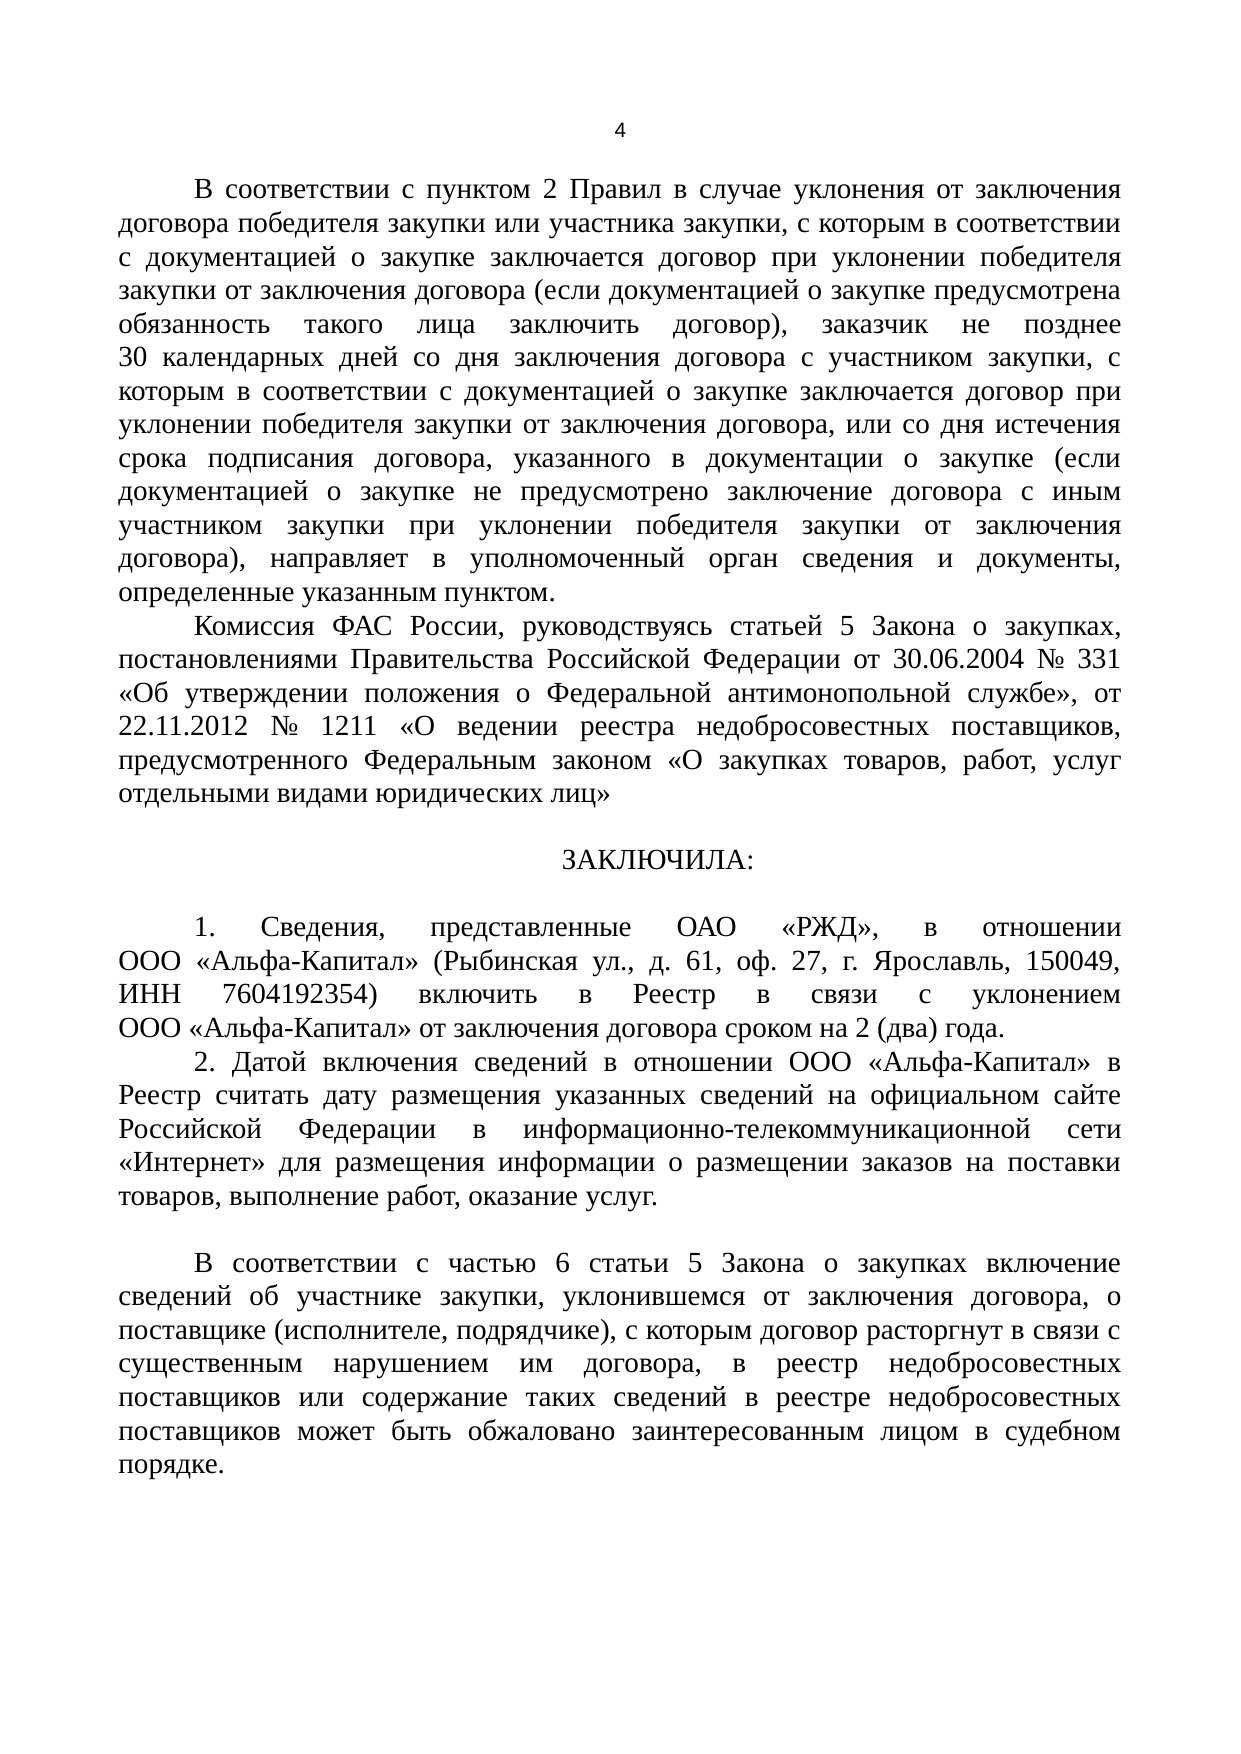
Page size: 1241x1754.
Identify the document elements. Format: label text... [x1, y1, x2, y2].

text В соответствии с частью 6 статьи 5 Закона о закупках включение сведений об участнике закупки, уклонившемся от заключения договора, о поставщике (исполнителе, подрядчике), с которым договор расторгнут в связи с существенным нарушением им договора, в реестр недобросовестных поставщиков или содержание таких сведений в реестре недобросовестных поставщиков может быть обжаловано заинтересованным лицом в судебном порядке. [118, 1245, 1122, 1480]
text ЗАКЛЮЧИЛА: [118, 842, 1122, 876]
text 1. Сведения, представленные ОАО «РЖД», в отношении ООО «Альфа-Капитал» (Рыбинская ул., д. 61, оф. 27, г. Ярославль, 150049, ИНН 7604192354) включить в Реестр в связи с уклонением ООО «Альфа-Капитал» от заключения договора сроком на 2 (два) года. [118, 909, 1122, 1044]
text 2. Датой включения сведений в отношении ООО «Альфа-Капитал» в Реестр считать дату размещения указанных сведений на официальном сайте Российской Федерации в информационно-телекоммуникационной сети «Интернет» для размещения информации о размещении заказов на поставки товаров, выполнение работ, оказание услуг. [118, 1044, 1122, 1211]
text Комиссия ФАС России, руководствуясь статьей 5 Закона о закупках, постановлениями Правительства Российской Федерации от 30.06.2004 № 331 «Об утверждении положения о Федеральной антимонопольной службе», от 22.11.2012 № 1211 «О ведении реестра недобросовестных поставщиков, предусмотренного Федеральным законом «О закупках товаров, работ, услуг отдельными видами юридических лиц» [118, 608, 1122, 809]
text В соответствии с пунктом 2 Правил в случае уклонения от заключения договора победителя закупки или участника закупки, с которым в соответствии с документацией о закупке заключается договор при уклонении победителя закупки от заключения договора (если документацией о закупке предусмотрена обязанность такого лица заключить договор), заказчик не позднее 30 календарных дней со дня заключения договора с участником закупки, с которым в соответствии с документацией о закупке заключается договор при уклонении победителя закупки от заключения договора, или со дня истечения срока подписания договора, указанного в документации о закупке (если документацией о закупке не предусмотрено заключение договора с иным участником закупки при уклонении победителя закупки от заключения договора), направляет в уполномоченный орган сведения и документы, определенные указанным пунктом. [118, 172, 1122, 608]
